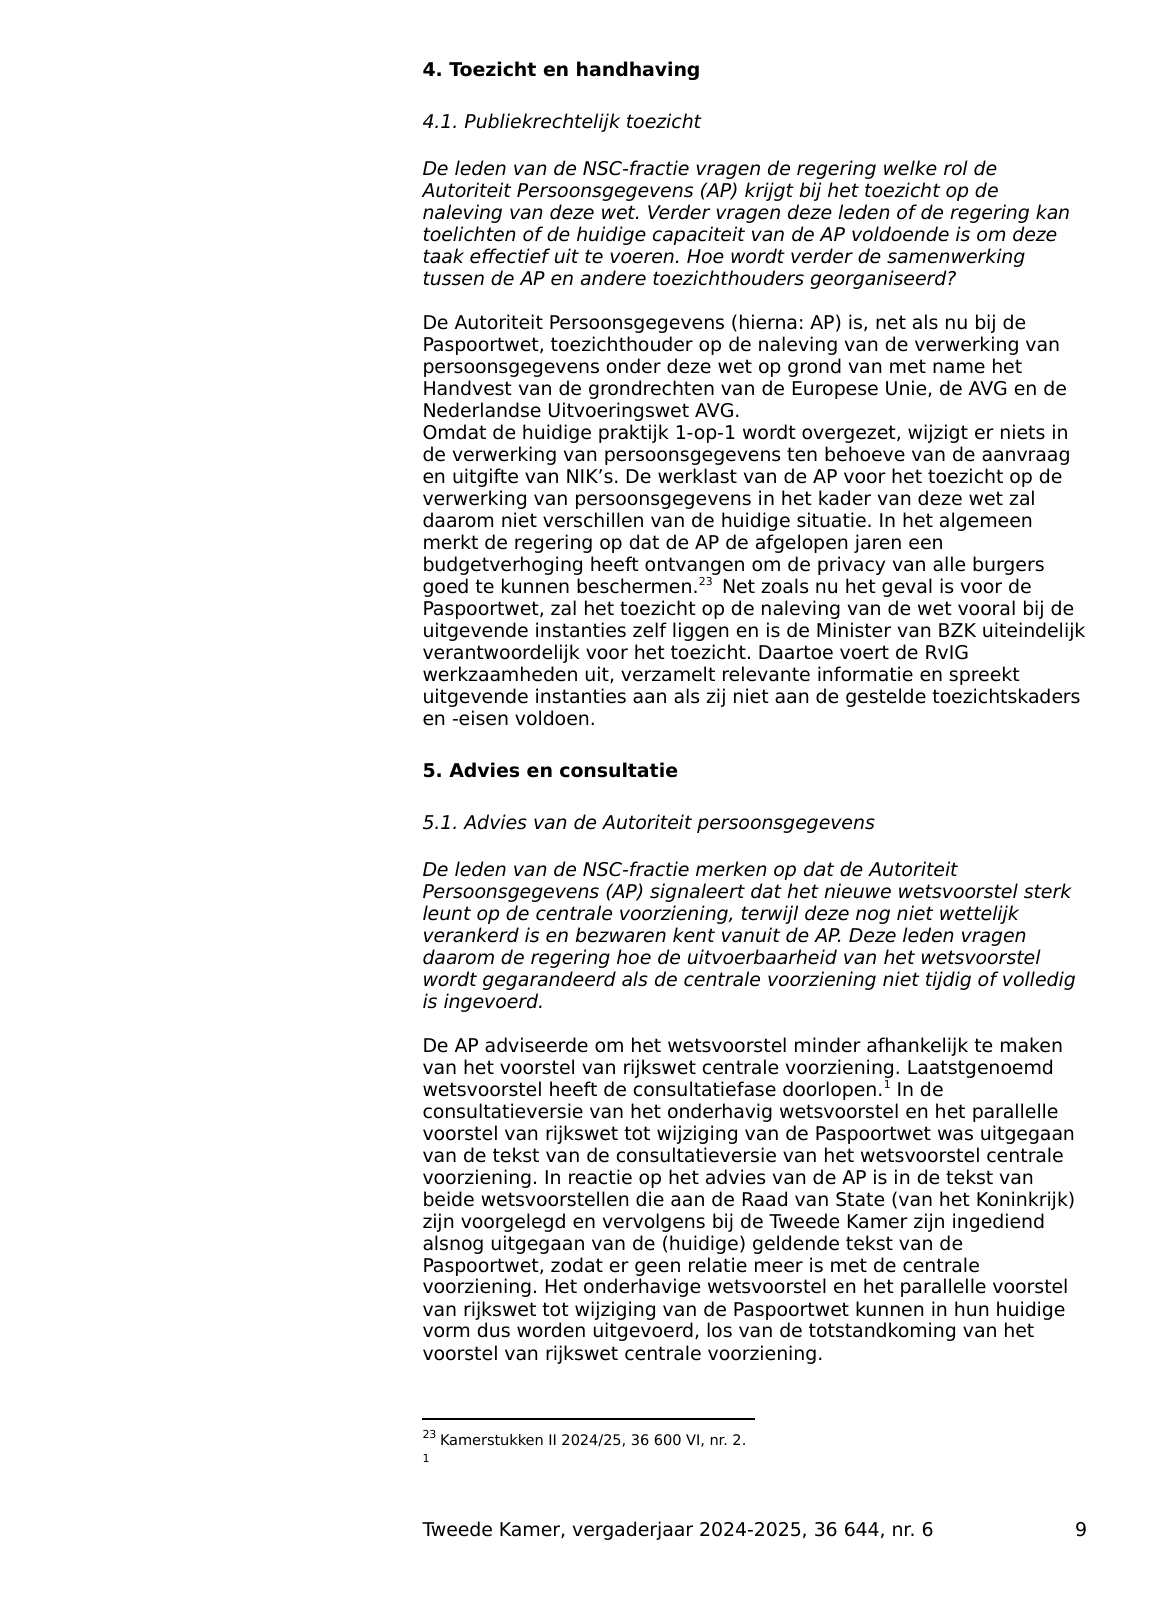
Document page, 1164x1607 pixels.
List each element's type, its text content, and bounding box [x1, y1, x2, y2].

text De leden van de NSC-fractie merken op dat de Autoriteit Persoonsgegevens (AP) signaleert dat het nieuwe wetsvoorstel sterk leunt op de centrale voorziening, terwijl deze nog niet wettelijk verankerd is en bezwaren kent vanuit de AP. Deze leden vragen daarom de regering hoe de uitvoerbaarheid van het wetsvoorstel wordt gegarandeerd als de centrale voorziening niet tijdig of volledig is ingevoerd. [422, 859, 1087, 1012]
text Kamerstukken II 2024/25, 36 600 VI, nr. 2. [422, 1428, 1087, 1450]
text Omdat de huidige praktijk 1-op-1 wordt overgezet, wijzigt er niets in de verwerking van persoonsgegevens ten behoeve van de aanvraag en uitgifte van NIK’s. De werklast van de AP voor het toezicht op de verwerking van persoonsgegevens in het kader van deze wet zal daarom niet verschillen van de huidige situatie. In het algemeen merkt de regering op dat de AP de afgelopen jaren een budgetverhoging heeft ontvangen om de privacy van alle burgers goed te kunnen beschermen. Net zoals nu het geval is voor de Paspoortwet, zal het toezicht op de naleving van de wet vooral bij de uitgevende instanties zelf liggen en is de Minister van BZK uiteindelijk verantwoordelijk voor het toezicht. Daartoe voert de RvIG werkzaamheden uit, verzamelt relevante informatie en spreekt uitgevende instanties aan als zij niet aan de gestelde toezichtskaders en -eisen voldoen. [422, 422, 1087, 730]
subtitle 5. Advies en consultatie [422, 760, 1087, 782]
subtitle 4.1. Publiekrechtelijk toezicht [422, 111, 1087, 133]
text De leden van de NSC-fractie vragen de regering welke rol de Autoriteit Persoonsgegevens (AP) krijgt bij het toezicht op de naleving van deze wet. Verder vragen deze leden of de regering kan toelichten of de huidige capaciteit van de AP voldoende is om deze taak effectief uit te voeren. Hoe wordt verder de samenwerking tussen de AP en andere toezichthouders georganiseerd? [422, 158, 1087, 290]
text De Autoriteit Persoonsgegevens (hierna: AP) is, net als nu bij de Paspoortwet, toezichthouder op de naleving van de verwerking van persoonsgegevens onder deze wet op grond van met name het Handvest van de grondrechten van de Europese Unie, de AVG en de Nederlandse Uitvoeringswet AVG. [422, 312, 1087, 422]
subtitle 5.1. Advies van de Autoriteit persoonsgegevens [422, 812, 1087, 834]
text De AP adviseerde om het wetsvoorstel minder afhankelijk te maken van het voorstel van rijkswet centrale voorziening. Laatstgenoemd wetsvoorstel heeft de consultatiefase doorlopen. In de consultatieversie van het onderhavig wetsvoorstel en het parallelle voorstel van rijkswet tot wijziging van de Paspoortwet was uitgegaan van de tekst van de consultatieversie van het wetsvoorstel centrale voorziening. In reactie op het advies van de AP is in de tekst van beide wetsvoorstellen die aan de Raad van State (van het Koninkrijk) zijn voorgelegd en vervolgens bij de Tweede Kamer zijn ingediend alsnog uitgegaan van de (huidige) geldende tekst van de Paspoortwet, zodat er geen relatie meer is met de centrale voorziening. Het onderhavige wetsvoorstel en het parallelle voorstel van rijkswet tot wijziging van de Paspoortwet kunnen in hun huidige vorm dus worden uitgevoerd, los van de totstandkoming van het voorstel van rijkswet centrale voorziening. [422, 1035, 1087, 1364]
subtitle 4. Toezicht en handhaving [422, 59, 1087, 81]
